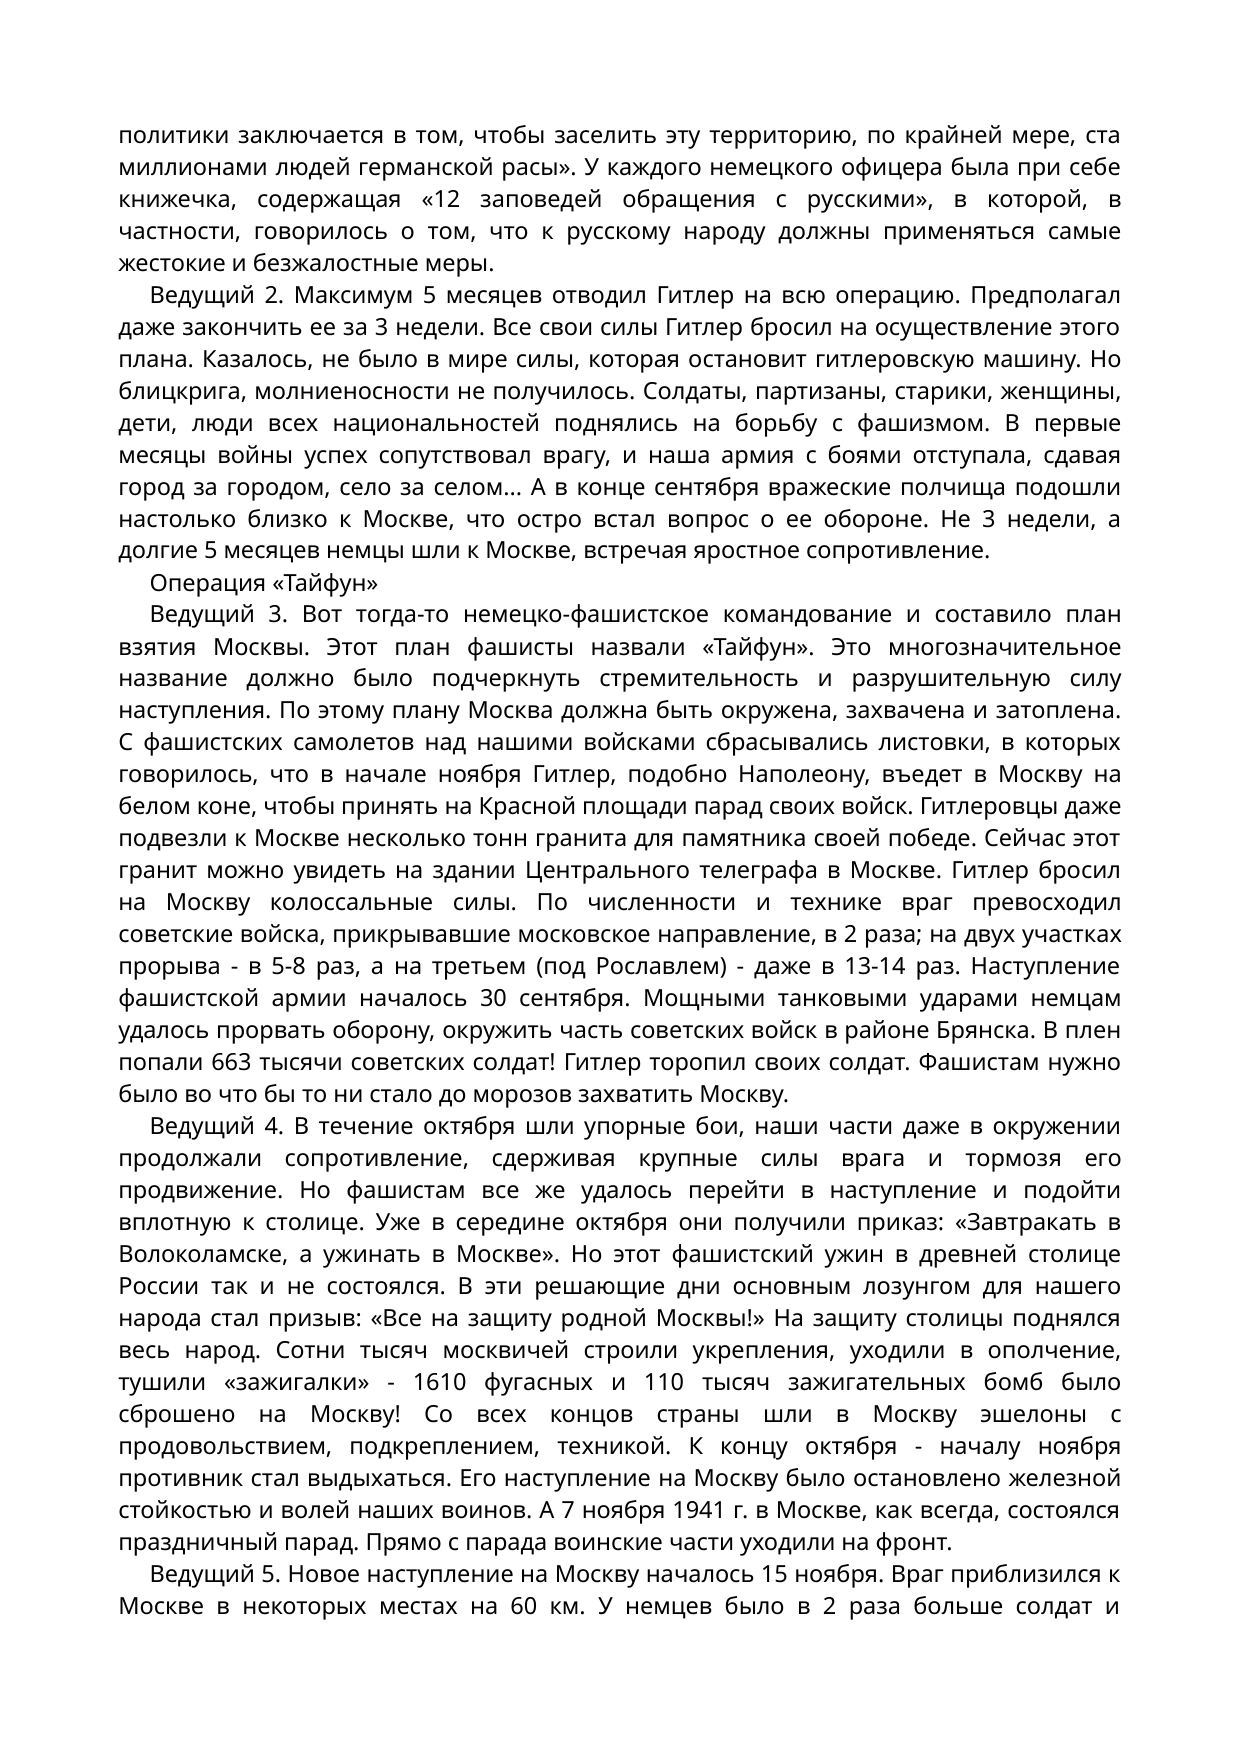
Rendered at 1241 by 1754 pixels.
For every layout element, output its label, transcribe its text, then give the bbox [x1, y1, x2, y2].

text Ведущий 5. Новое наступление на Москву началось 15 ноября. Враг приблизился к Москве в некоторых местах на 60 км. У немцев было в 2 раза больше солдат и [118, 1557, 1122, 1621]
text Операция «Тайфун» [118, 566, 1122, 598]
text Ведущий 3. Вот тогда-то немецко-фашистское командование и составило план взятия Москвы. Этот план фашисты назвали «Тайфун». Это многозначительное название должно было подчеркнуть стремительность и разрушительную силу наступления. По этому плану Москва должна быть окружена, захвачена и затоплена. С фашистских самолетов над нашими войсками сбрасывались листовки, в которых говорилось, что в начале ноября Гитлер, подобно Наполеону, въедет в Москву на белом коне, чтобы принять на Красной площади парад своих войск. Гитлеровцы даже подвезли к Москве несколько тонн гранита для памятника своей победе. Сейчас этот гранит можно увидеть на здании Центрального телеграфа в Москве. Гитлер бросил на Москву колоссальные силы. По численности и технике враг превосходил советские войска, прикрывавшие московское направление, в 2 раза; на двух участках прорыва - в 5-8 раз, а на третьем (под Рославлем) - даже в 13-14 раз. Наступление фашистской армии началось 30 сентября. Мощными танковыми ударами немцам удалось прорвать оборону, окружить часть советских войск в районе Брянска. В плен попали 663 тысячи советских солдат! Гитлер торопил своих солдат. Фашистам нужно было во что бы то ни стало до морозов захватить Москву. [118, 598, 1122, 1109]
text Ведущий 4. В течение октября шли упорные бои, наши части даже в окружении продолжали сопротивление, сдерживая крупные силы врага и тормозя его продвижение. Но фашистам все же удалось перейти в наступление и подойти вплотную к столице. Уже в середине октября они получили приказ: «Завтракать в Волоколамске, а ужинать в Москве». Но этот фашистский ужин в древней столице России так и не состоялся. В эти решающие дни основным лозунгом для нашего народа стал призыв: «Все на защиту родной Москвы!» На защиту столицы поднялся весь народ. Сотни тысяч москвичей строили укрепления, уходили в ополчение, тушили «зажигалки» - 1610 фугасных и 110 тысяч зажигательных бомб было сброшено на Москву! Со всех концов страны шли в Москву эшелоны с продовольствием, подкреплением, техникой. К концу октября - началу ноября противник стал выдыхаться. Его наступление на Москву было остановлено железной стойкостью и волей наших воинов. А 7 ноября 1941 г. в Москве, как всегда, состоялся праздничный парад. Прямо с парада воинские части уходили на фронт. [118, 1109, 1122, 1557]
text Ведущий 2. Максимум 5 месяцев отводил Гитлер на всю операцию. Предполагал даже закончить ее за 3 недели. Все свои силы Гитлер бросил на осуществление этого плана. Казалось, не было в мире силы, которая остановит гитлеровскую машину. Но блицкрига, молниеносности не получилось. Солдаты, партизаны, старики, женщины, дети, люди всех национальностей поднялись на борьбу с фашизмом. В первые месяцы войны успех сопутствовал врагу, и наша армия с боями отступала, сдавая город за городом, село за селом... А в конце сентября вражеские полчища подошли настолько близко к Москве, что остро встал вопрос о ее обороне. Не 3 недели, а долгие 5 месяцев немцы шли к Москве, встречая яростное сопротивление. [118, 278, 1122, 566]
text политики заключается в том, чтобы заселить эту территорию, по крайней мере, ста миллионами людей германской расы». У каждого немецкого офицера была при себе книжечка, содержащая «12 заповедей обращения с русскими», в которой, в частности, говорилось о том, что к русскому народу должны применяться самые жестокие и безжалостные меры. [118, 118, 1122, 278]
